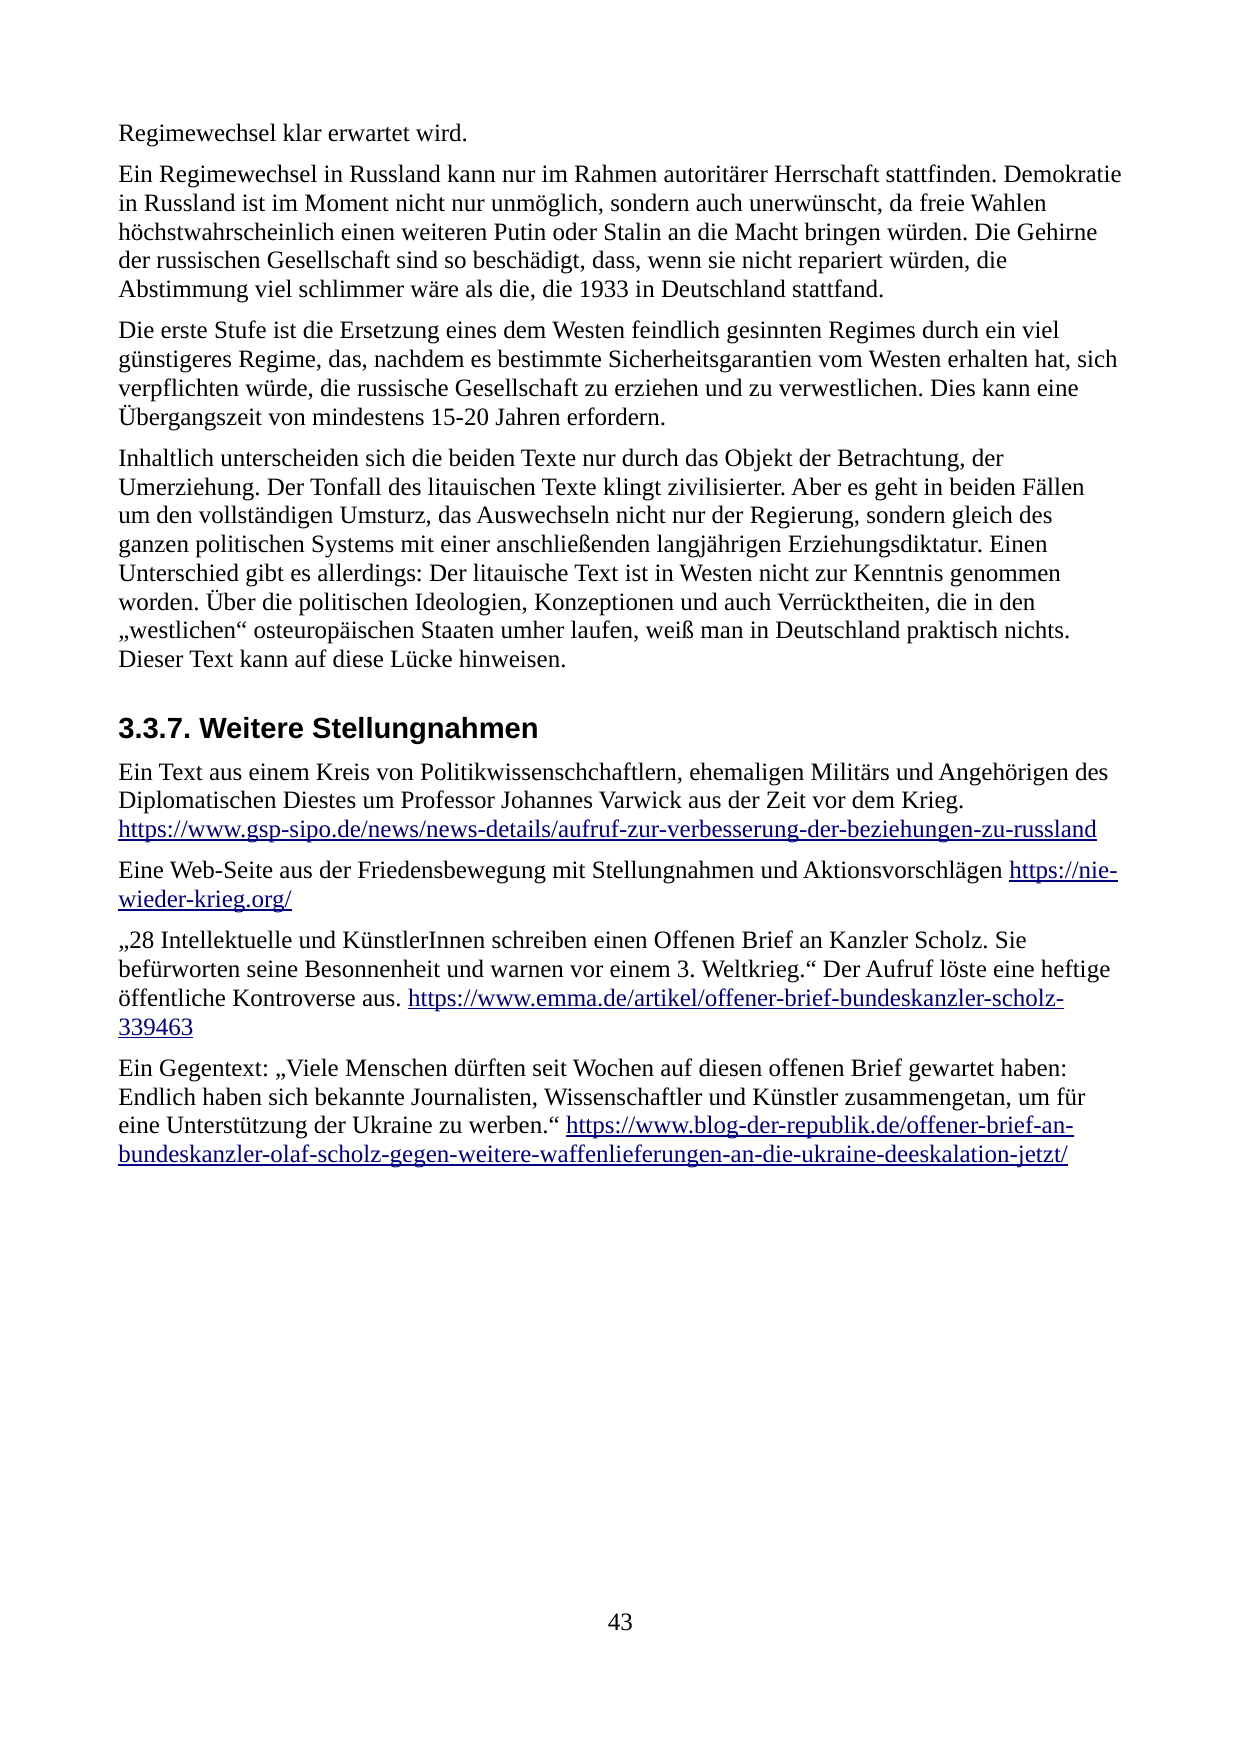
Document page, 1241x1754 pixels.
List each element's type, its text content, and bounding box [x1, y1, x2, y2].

text Inhaltlich unterscheiden sich die beiden Texte nur durch das Objekt der Betrachtung, der Umerziehung. Der Tonfall des litauischen Texte klingt zivilisierter. Aber es geht in beiden Fällen um den vollständigen Umsturz, das Auswechseln nicht nur der Regierung, sondern gleich des ganzen politischen Systems mit einer anschließenden langjährigen Erziehungsdiktatur. Einen Unterschied gibt es allerdings: Der litauische Text ist in Westen nicht zur Kenntnis genommen worden. Über die politischen Ideologien, Konzeptionen und auch Verrücktheiten, die in den „westlichen“ osteuropäischen Staaten umher laufen, weiß man in Deutschland praktisch nichts. Dieser Text kann auf diese Lücke hinweisen. [118, 443, 1122, 673]
text „28 Intellektuelle und KünstlerInnen schreiben einen Offenen Brief an Kanzler Scholz. Sie befürworten seine Besonnenheit und warnen vor einem 3. Weltkrieg.“ Der Aufruf löste eine heftige öffentliche Kontroverse aus. https://www.emma.de/artikel/offener-brief-bundeskanzler-scholz-339463 [118, 925, 1122, 1040]
subtitle Weitere Stellungnahmen [118, 711, 1122, 744]
text Die erste Stufe ist die Ersetzung eines dem Westen feindlich gesinnten Regimes durch ein viel günstigeres Regime, das, nachdem es bestimmte Sicherheitsgarantien vom Westen erhalten hat, sich verpflichten würde, die russische Gesellschaft zu erziehen und zu verwestlichen. Dies kann eine Übergangszeit von mindestens 15-20 Jahren erfordern. [118, 316, 1122, 431]
text Ein Regimewechsel in Russland kann nur im Rahmen autoritärer Herrschaft stattfinden. Demokratie in Russland ist im Moment nicht nur unmöglich, sondern auch unerwünscht, da freie Wahlen höchstwahrscheinlich einen weiteren Putin oder Stalin an die Macht bringen würden. Die Gehirne der russischen Gesellschaft sind so beschädigt, dass, wenn sie nicht repariert würden, die Abstimmung viel schlimmer wäre als die, die 1933 in Deutschland stattfand. [118, 159, 1122, 303]
text Regimewechsel klar erwartet wird. [118, 118, 1122, 147]
text Ein Text aus einem Kreis von Politikwissenschchaftlern, ehemaligen Militärs und Angehörigen des Diplomatischen Diestes um Professor Johannes Varwick aus der Zeit vor dem Krieg. https://www.gsp-sipo.de/news/news-details/aufruf-zur-verbesserung-der-beziehungen-zu-russland [118, 757, 1122, 843]
text Ein Gegentext: „Viele Menschen dürften seit Wochen auf diesen offenen Brief gewartet haben: Endlich haben sich bekannte Journalisten, Wissenschaftler und Künstler zusammengetan, um für eine Unterstützung der Ukraine zu werben.“ https://www.blog-der-republik.de/offener-brief-an-bundeskanzler-olaf-scholz-gegen-weitere-waffenlieferungen-an-die-ukraine-deeskalation-jetzt/ [118, 1053, 1122, 1168]
text Eine Web-Seite aus der Friedensbewegung mit Stellungnahmen und Aktionsvorschlägen https://nie-wieder-krieg.org/ [118, 855, 1122, 913]
